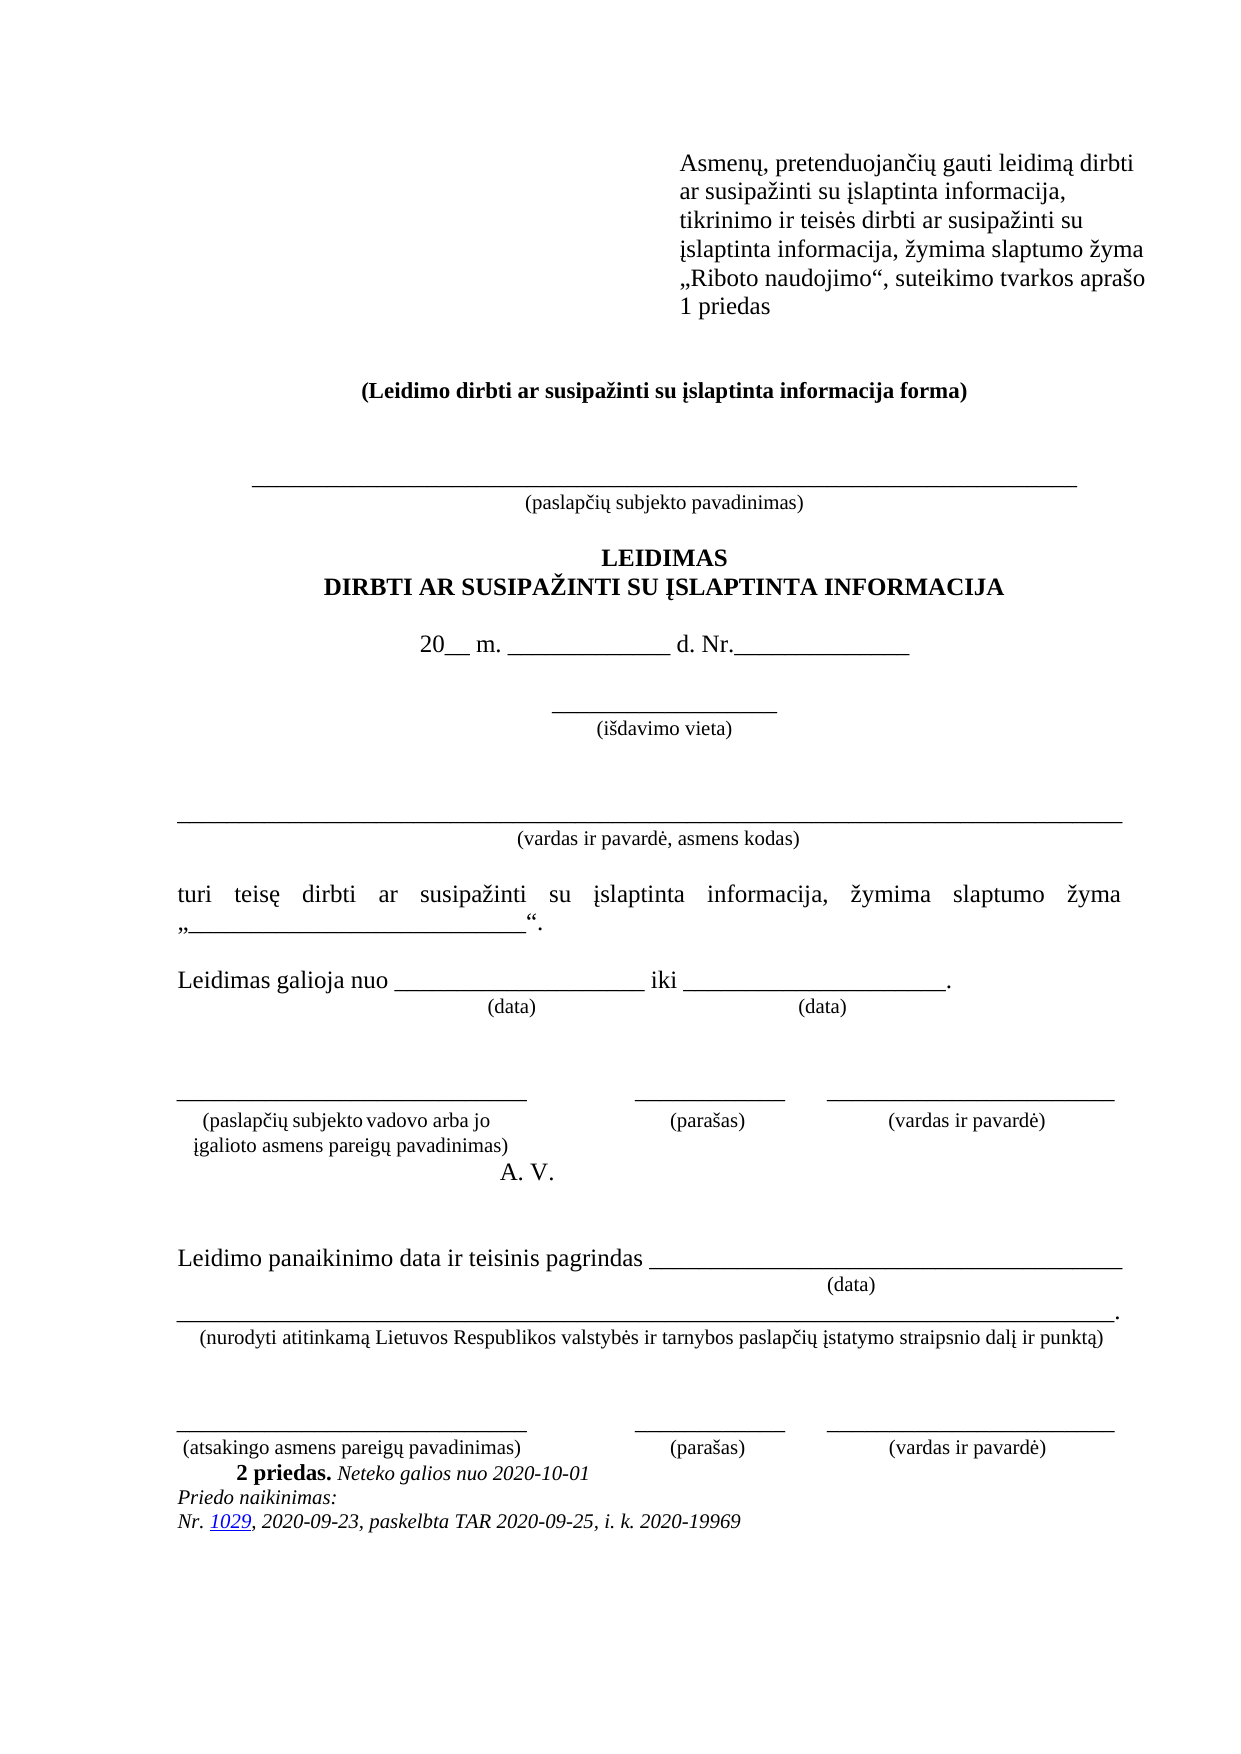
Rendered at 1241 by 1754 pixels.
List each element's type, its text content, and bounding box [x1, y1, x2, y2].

text ____________________________ ____________ _______________________ [177, 1406, 1152, 1435]
text A. V. [177, 1157, 1152, 1186]
text Asmenų, pretenduojančių gauti leidimą dirbti ar susipažinti su įslaptinta informacija, tikrinimo ir teisės dirbti ar susipažinti su įslaptinta informacija, žymima slaptumo žyma „Riboto naudojimo“, suteikimo tvarkos aprašo 1 priedas [679, 148, 1152, 320]
text turi teisę dirbti ar susipažinti su įslaptinta informacija, žymima slaptumo žyma „___________________________“. [177, 879, 1122, 936]
text ___________________________________________________________________________. [177, 1296, 1152, 1324]
text (paslapčių subjekto pavadinimas) [177, 490, 1152, 514]
text (nurodyti atitinkamą Lietuvos Respublikos valstybės ir tarnybos paslapčių įstatymo straipsnio dalį ir punktą) [177, 1324, 1152, 1349]
text Leidimas galioja nuo ____________________ iki _____________________. [177, 965, 1122, 994]
text __________________________________________________________________ [177, 461, 1152, 490]
text (išdavimo vieta) [177, 716, 1152, 739]
text (paslapčių subjekto vadovo arba jo (parašas) (vardas ir pavardė) [177, 1104, 1152, 1133]
text (atsakingo asmens pareigų pavadinimas) (parašas) (vardas ir pavardė) [177, 1435, 1152, 1459]
text (data) (data) [177, 994, 1122, 1018]
text (Leidimo dirbti ar susipažinti su įslaptinta informacija forma) [177, 378, 1152, 404]
text (vardas ir pavardė, asmens kodas) [177, 826, 1122, 850]
text Leidimo panaikinimo data ir teisinis pagrindas [177, 1243, 1152, 1272]
text Nr. 1029, 2020-09-23, paskelbta TAR 2020-09-25, i. k. 2020-19969 [177, 1509, 1152, 1533]
text __________________ [177, 687, 1152, 716]
text įgalioto asmens pareigų pavadinimas) [177, 1133, 1152, 1157]
text (data) [177, 1272, 1152, 1296]
text Priedo naikinimas: [177, 1485, 1152, 1509]
text DIRBTI AR SUSIPAŽINTI SU ĮSLAPTINTA INFORMACIJA [177, 572, 1152, 601]
text 2 priedas. Neteko galios nuo 2020-10-01 [177, 1459, 1152, 1485]
text LEIDIMAS [177, 543, 1152, 572]
text 20__ m. _____________ d. Nr.______________ [177, 629, 1152, 658]
text ____________________________ ____________ _______________________ [177, 1075, 1152, 1104]
